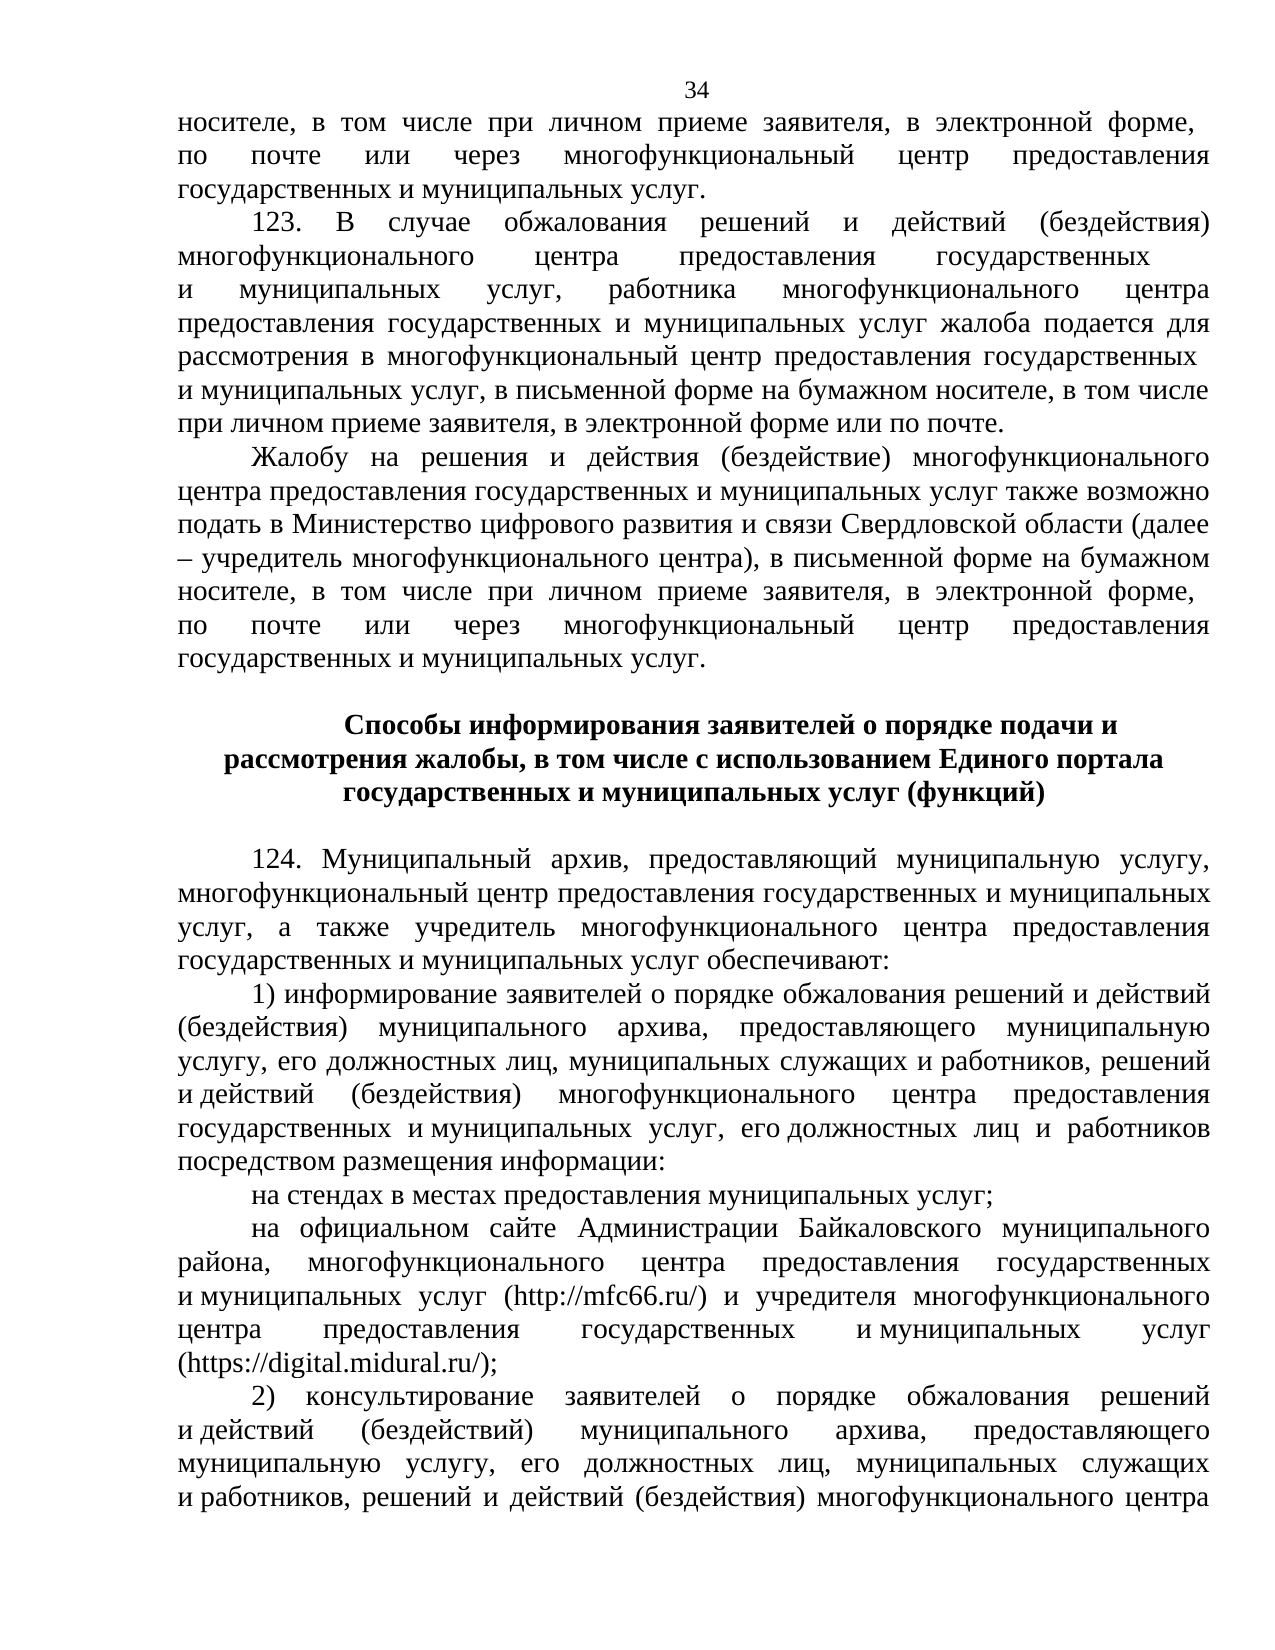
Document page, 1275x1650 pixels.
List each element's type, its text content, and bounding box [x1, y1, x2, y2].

text на официальном сайте Администрации Байкаловского муниципального района, многофункционального центра предоставления государственных и муниципальных услуг (http://mfc66.ru/) и учредителя многофункционального центра предоставления государственных и муниципальных услуг (https://digital.midural.ru/); [177, 1211, 1211, 1378]
text на стендах в местах предоставления муниципальных услуг; [177, 1177, 1211, 1211]
text 124. Муниципальный архив, предоставляющий муниципальную услугу, многофункциональный центр предоставления государственных и муниципальных услуг, а также учредитель многофункционального центра предоставления государственных и муниципальных услуг обеспечивают: [177, 842, 1211, 976]
text 2) консультирование заявителей о порядке обжалования решений и действий (бездействий) муниципального архива, предоставляющего муниципальную услугу, его должностных лиц, муниципальных служащих и работников, решений и действий (бездействия) многофункционального центра [177, 1378, 1211, 1512]
text носителе, в том числе при личном приеме заявителя, в электронной форме, по почте или через многофункциональный центр предоставления государственных и муниципальных услуг. [177, 104, 1211, 204]
text Способы информирования заявителей о порядке подачи и рассмотрения жалобы, в том числе с использованием Единого портала государственных и муниципальных услуг (функций) [177, 707, 1211, 808]
text 123. В случае обжалования решений и действий (бездействия) многофункционального центра предоставления государственных и муниципальных услуг, работника многофункционального центра предоставления государственных и муниципальных услуг жалоба подается для рассмотрения в многофункциональный центр предоставления государственных и муниципальных услуг, в письменной форме на бумажном носителе, в том числе при личном приеме заявителя, в электронной форме или по почте. [177, 204, 1211, 439]
text Жалобу на решения и действия (бездействие) многофункционального центра предоставления государственных и муниципальных услуг также возможно подать в Министерство цифрового развития и связи Свердловской области (далее – учредитель многофункционального центра), в письменной форме на бумажном носителе, в том числе при личном приеме заявителя, в электронной форме, по почте или через многофункциональный центр предоставления государственных и муниципальных услуг. [177, 439, 1211, 674]
text 1) информирование заявителей о порядке обжалования решений и действий (бездействия) муниципального архива, предоставляющего муниципальную услугу, его должностных лиц, муниципальных служащих и работников, решений и действий (бездействия) многофункционального центра предоставления государственных и муниципальных услуг, его должностных лиц и работников посредством размещения информации: [177, 976, 1211, 1177]
